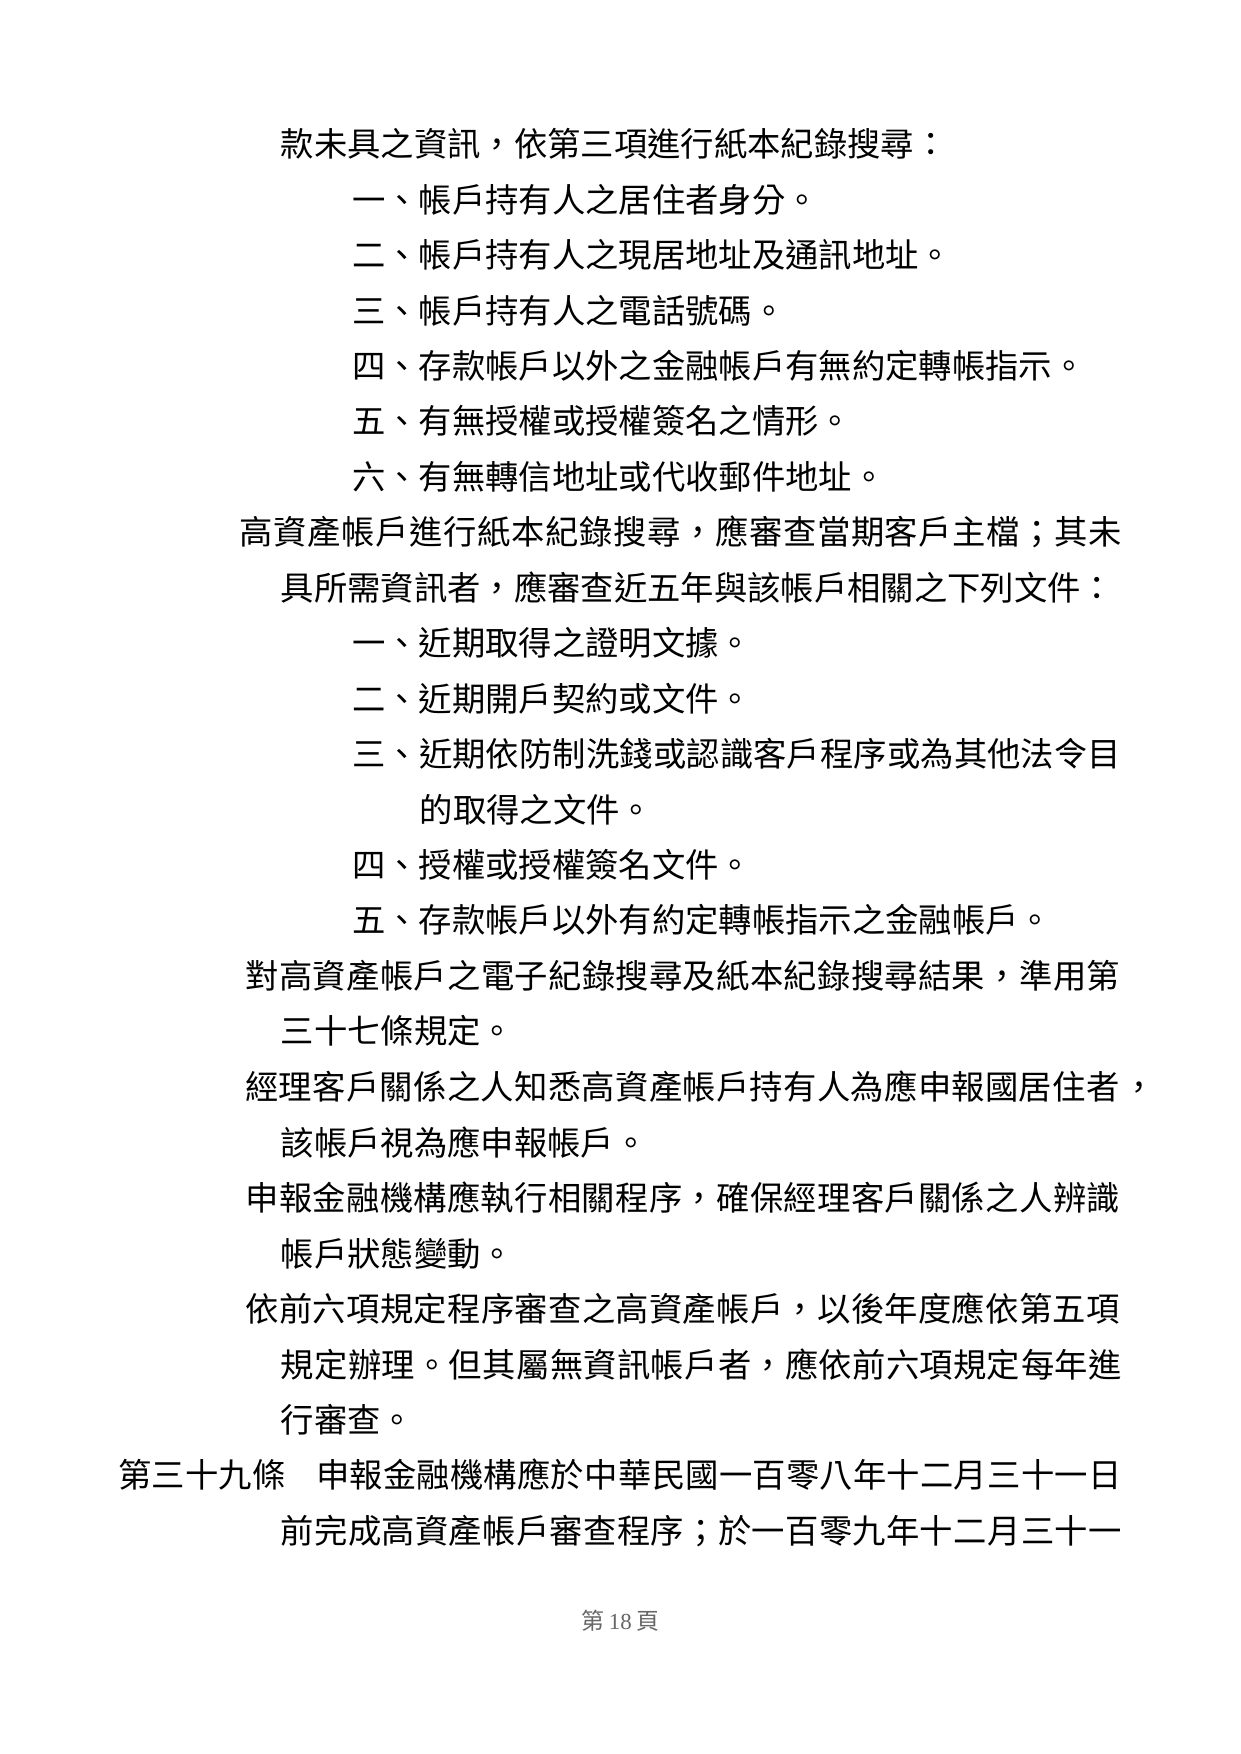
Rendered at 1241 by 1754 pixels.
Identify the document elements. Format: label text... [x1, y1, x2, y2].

text 對高資產帳戶之電子紀錄搜尋及紙本紀錄搜尋結果，準用第三十七條規定。 [118, 949, 1122, 1053]
text 第三十九條 申報金融機構應於中華民國一百零八年十二月三十一日前完成高資產帳戶審查程序；於一百零九年十二月三十一 [118, 1449, 1122, 1553]
text 申報金融機構應執行相關程序，確保經理客戶關係之人辨識帳戶狀態變動。 [118, 1172, 1122, 1276]
text 經理客戶關係之人知悉高資產帳戶持有人為應申報國居住者，該帳戶視為應申報帳戶。 [118, 1061, 1122, 1164]
text 一、近期取得之證明文據。 [352, 617, 1122, 665]
text 四、存款帳戶以外之金融帳戶有無約定轉帳指示。 [352, 340, 1122, 388]
text 五、存款帳戶以外有約定轉帳指示之金融帳戶。 [352, 894, 1122, 942]
text 五、有無授權或授權簽名之情形。 [352, 395, 1122, 443]
text 四、授權或授權簽名文件。 [352, 839, 1122, 887]
text 款未具之資訊，依第三項進行紙本紀錄搜尋： [118, 118, 1122, 166]
text 三、帳戶持有人之電話號碼。 [352, 284, 1122, 333]
text 二、帳戶持有人之現居地址及通訊地址。 [352, 229, 1122, 277]
text 六、有無轉信地址或代收郵件地址。 [352, 451, 1122, 499]
text 二、近期開戶契約或文件。 [352, 672, 1122, 721]
text 依前六項規定程序審查之高資產帳戶，以後年度應依第五項規定辦理。但其屬無資訊帳戶者，應依前六項規定每年進行審查。 [118, 1283, 1122, 1442]
text 高資產帳戶進行紙本紀錄搜尋，應審查當期客戶主檔；其未具所需資訊者，應審查近五年與該帳戶相關之下列文件： [118, 506, 1122, 610]
text 三、近期依防制洗錢或認識客戶程序或為其他法令目的取得之文件。 [352, 728, 1122, 832]
text 一、帳戶持有人之居住者身分。 [352, 173, 1122, 222]
